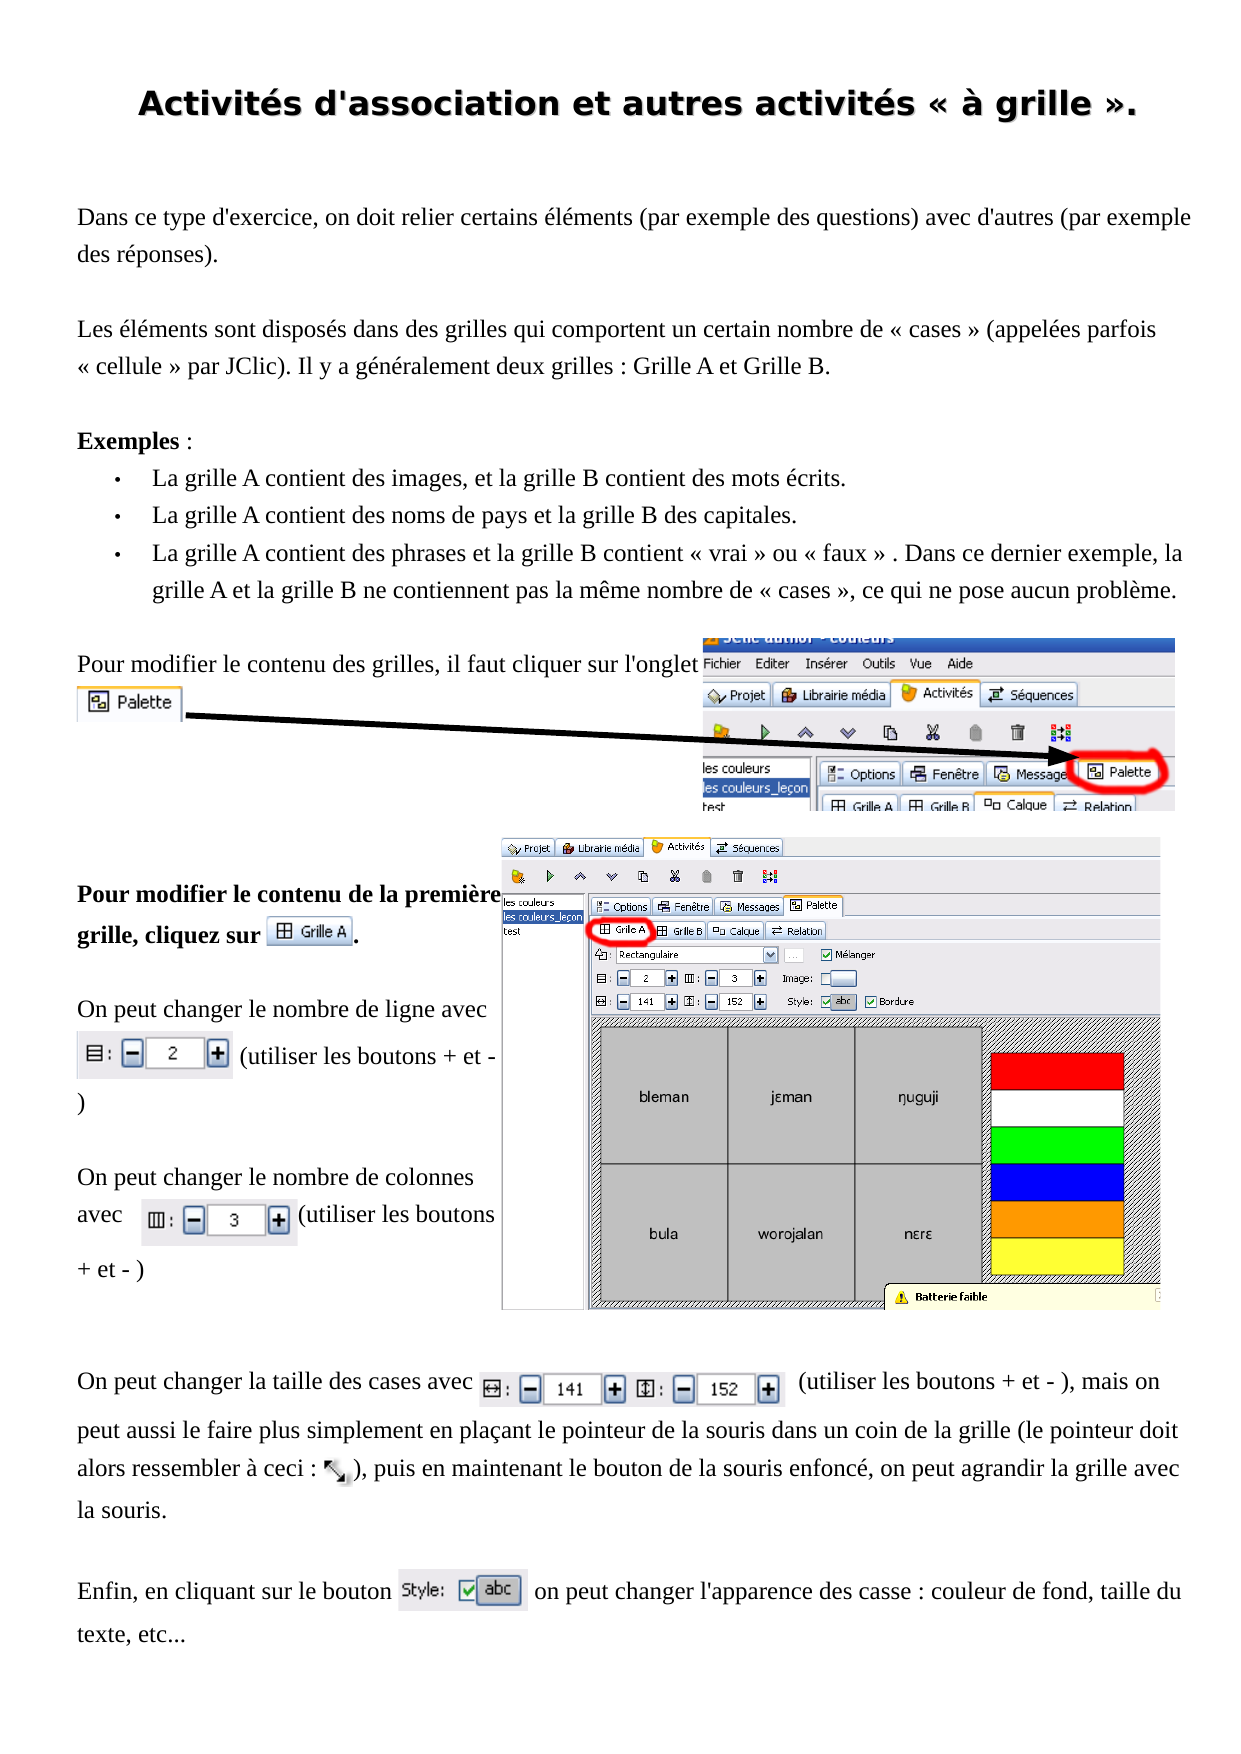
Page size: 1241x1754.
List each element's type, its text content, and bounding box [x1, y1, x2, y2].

picture [323, 1456, 353, 1487]
text On peut changer la taille des cases avec (utiliser les boutons + et - ), mais on peut aussi le faire plus simplement en plaçant le pointeur de la souris dans un coin de la grille (le pointeur doit alors ressembler à ceci : ), puis en maintenant le bouton de la souris enfoncé, on peut agrandir la grille avec la souris. [77, 1366, 1199, 1524]
text Pour modifier le contenu de la première grille, cliquez sur . [77, 879, 501, 949]
text Exemples : [77, 426, 1199, 454]
list La grille A contient des noms de pays et la grille B des capitales. [114, 500, 1199, 529]
text On peut changer le nombre de ligne avec (utiliser les boutons + et - ) [77, 994, 501, 1116]
list La grille A contient des phrases et la grille B contient « vrai » ou « faux » . Dans ce dernier exemple, la grille A et la grille B ne contiennent pas la même nombre de « cases », ce qui ne pose aucun problème. [114, 538, 1199, 604]
picture [76, 1031, 233, 1079]
text [1161, 879, 1199, 949]
picture [266, 916, 353, 946]
list La grille A contient des images, et la grille B contient des mots écrits. [114, 463, 1199, 492]
picture [141, 1199, 298, 1246]
picture [398, 1569, 528, 1611]
subtitle Activités d'association et autres activités « à grille ». [77, 84, 1199, 123]
text Enfin, en cliquant sur le bouton on peut changer l'apparence des casse : couleur de fond, taille du texte, etc... [77, 1569, 1199, 1647]
picture [501, 837, 1161, 1310]
text [1175, 649, 1199, 721]
picture [479, 1372, 786, 1407]
text Les éléments sont disposés dans des grilles qui comportent un certain nombre de « cases » (appelées parfois « cellule » par JClic). Il y a généralement deux grilles : Grille A et Grille B. [77, 314, 1199, 380]
text Pour modifier le contenu des grilles, il faut cliquer sur l'onglet [77, 649, 702, 721]
picture [76, 686, 183, 722]
text [1161, 1162, 1199, 1283]
text Dans ce type d'exercice, on doit relier certains éléments (par exemple des questions) avec d'autres (par exemple des réponses). [77, 202, 1199, 268]
text On peut changer le nombre de colonnes avec (utiliser les boutons + et - ) [77, 1162, 501, 1283]
text [1161, 994, 1199, 1116]
picture [702, 638, 1175, 811]
